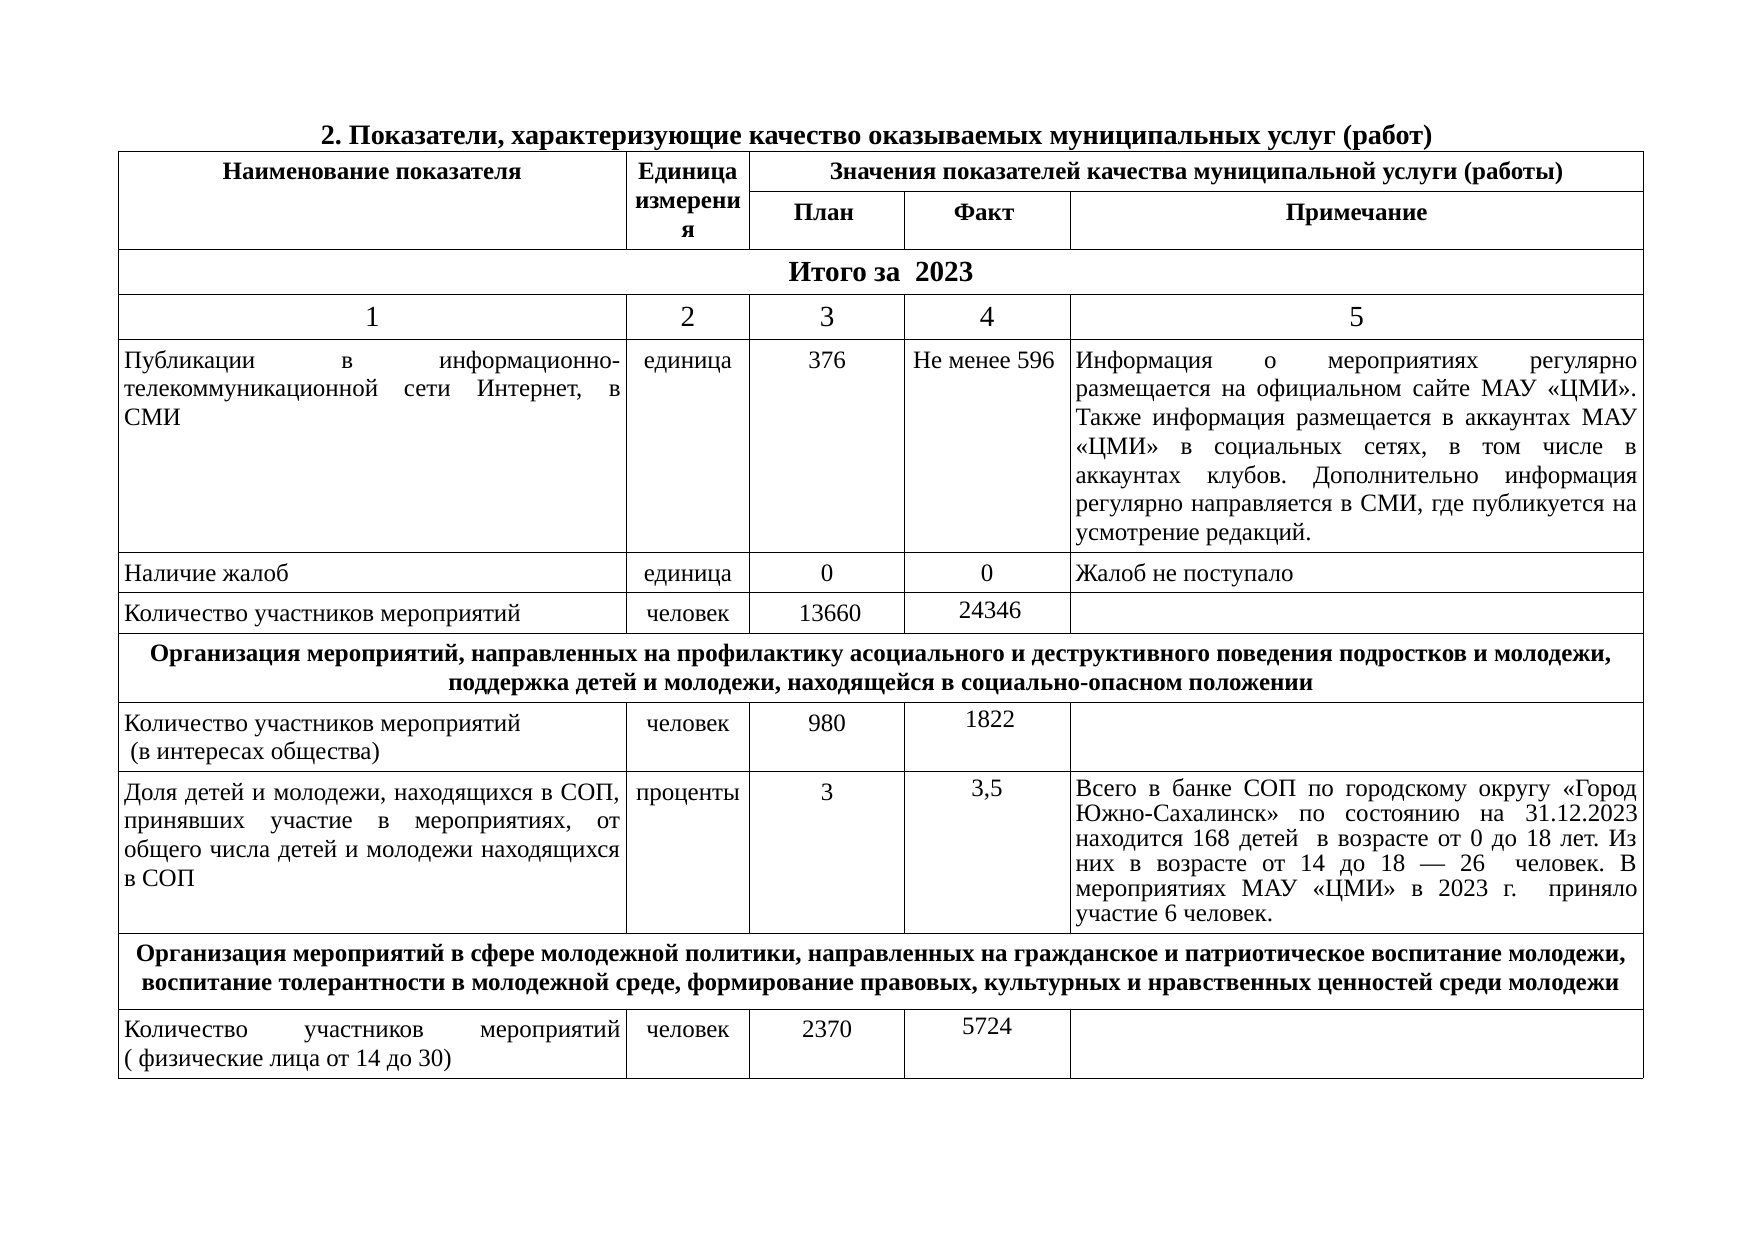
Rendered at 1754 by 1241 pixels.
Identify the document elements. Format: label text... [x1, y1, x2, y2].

table_cell План [750, 192, 904, 248]
table_cell проценты [627, 772, 749, 933]
table_cell Не менее 596 [905, 340, 1070, 552]
table_header Значения показателей качества муниципальной услуги (работы) [750, 152, 1643, 191]
table_cell 3,5 [905, 772, 1070, 933]
table_cell 3 [750, 772, 904, 933]
table_header Единица измерения [627, 152, 749, 248]
table_cell Всего в банке СОП по городскому округу «Город Южно-Сахалинск» по состоянию на 31.12.2023 находится 168 детей в возрасте от 0 до 18 лет. Из них в возрасте от 14 до 18 — 26 человек. В мероприятиях МАУ «ЦМИ» в 2023 г. приняло участие 6 человек. [1071, 772, 1643, 933]
table_cell Количество участников мероприятий [119, 593, 626, 633]
table_cell Информация о мероприятиях регулярно размещается на официальном сайте МАУ «ЦМИ». Также информация размещается в аккаунтах МАУ «ЦМИ» в социальных сетях, в том числе в аккаунтах клубов. Дополнительно информация регулярно направляется в СМИ, где публикуется на усмотрение редакций. [1071, 340, 1643, 552]
table_cell 5 [1071, 295, 1643, 339]
table_cell 3 [750, 295, 904, 339]
table_cell 980 [750, 703, 904, 771]
text 2. Показатели, характеризующие качество оказываемых муниципальных услуг (работ) [118, 118, 1636, 151]
table_cell Организация мероприятий в сфере молодежной политики, направленных на гражданское и патриотическое воспитание молодежи, воспитание толерантности в молодежной среде, формирование правовых, культурных и нравственных ценностей среди молодежи [119, 934, 1643, 1008]
table_cell человек [627, 703, 749, 771]
table_cell Публикации в информационно-телекоммуникационной сети Интернет, в СМИ [119, 340, 626, 552]
table_cell 4 [905, 295, 1070, 339]
table_cell человек [627, 1010, 749, 1078]
table_cell Примечание [1071, 192, 1643, 248]
table_cell Организация мероприятий, направленных на профилактику асоциального и деструктивного поведения подростков и молодежи, поддержка детей и молодежи, находящейся в социально-опасном положении [119, 634, 1643, 702]
table_cell Итого за 2023 [119, 250, 1643, 294]
table_cell 0 [905, 553, 1070, 592]
table_cell 2 [627, 295, 749, 339]
table_cell 2370 [750, 1010, 904, 1078]
table_cell 24346 [905, 593, 1070, 633]
table_cell Факт [905, 192, 1070, 248]
table_header Наименование показателя [119, 152, 626, 248]
table_cell Количество участников мероприятий ( физические лица от 14 до 30) [119, 1010, 626, 1078]
table_cell Наличие жалоб [119, 553, 626, 592]
table_cell 1 [119, 295, 626, 339]
table_cell 13660 [750, 593, 904, 633]
table_cell Доля детей и молодежи, находящихся в СОП, принявших участие в мероприятиях, от общего числа детей и молодежи находящихся в СОП [119, 772, 626, 933]
table_cell 376 [750, 340, 904, 552]
table_cell [1071, 1010, 1643, 1078]
table_cell 1822 [905, 703, 1070, 771]
table_cell [1071, 703, 1643, 771]
table_cell 5724 [905, 1010, 1070, 1078]
table_cell Жалоб не поступало [1071, 553, 1643, 592]
table_cell [1071, 593, 1643, 633]
table_cell Количество участников мероприятий (в интересах общества) [119, 703, 626, 771]
table_cell единица [627, 340, 749, 552]
table_cell 0 [750, 553, 904, 592]
table_cell человек [627, 593, 749, 633]
table_cell единица [627, 553, 749, 592]
